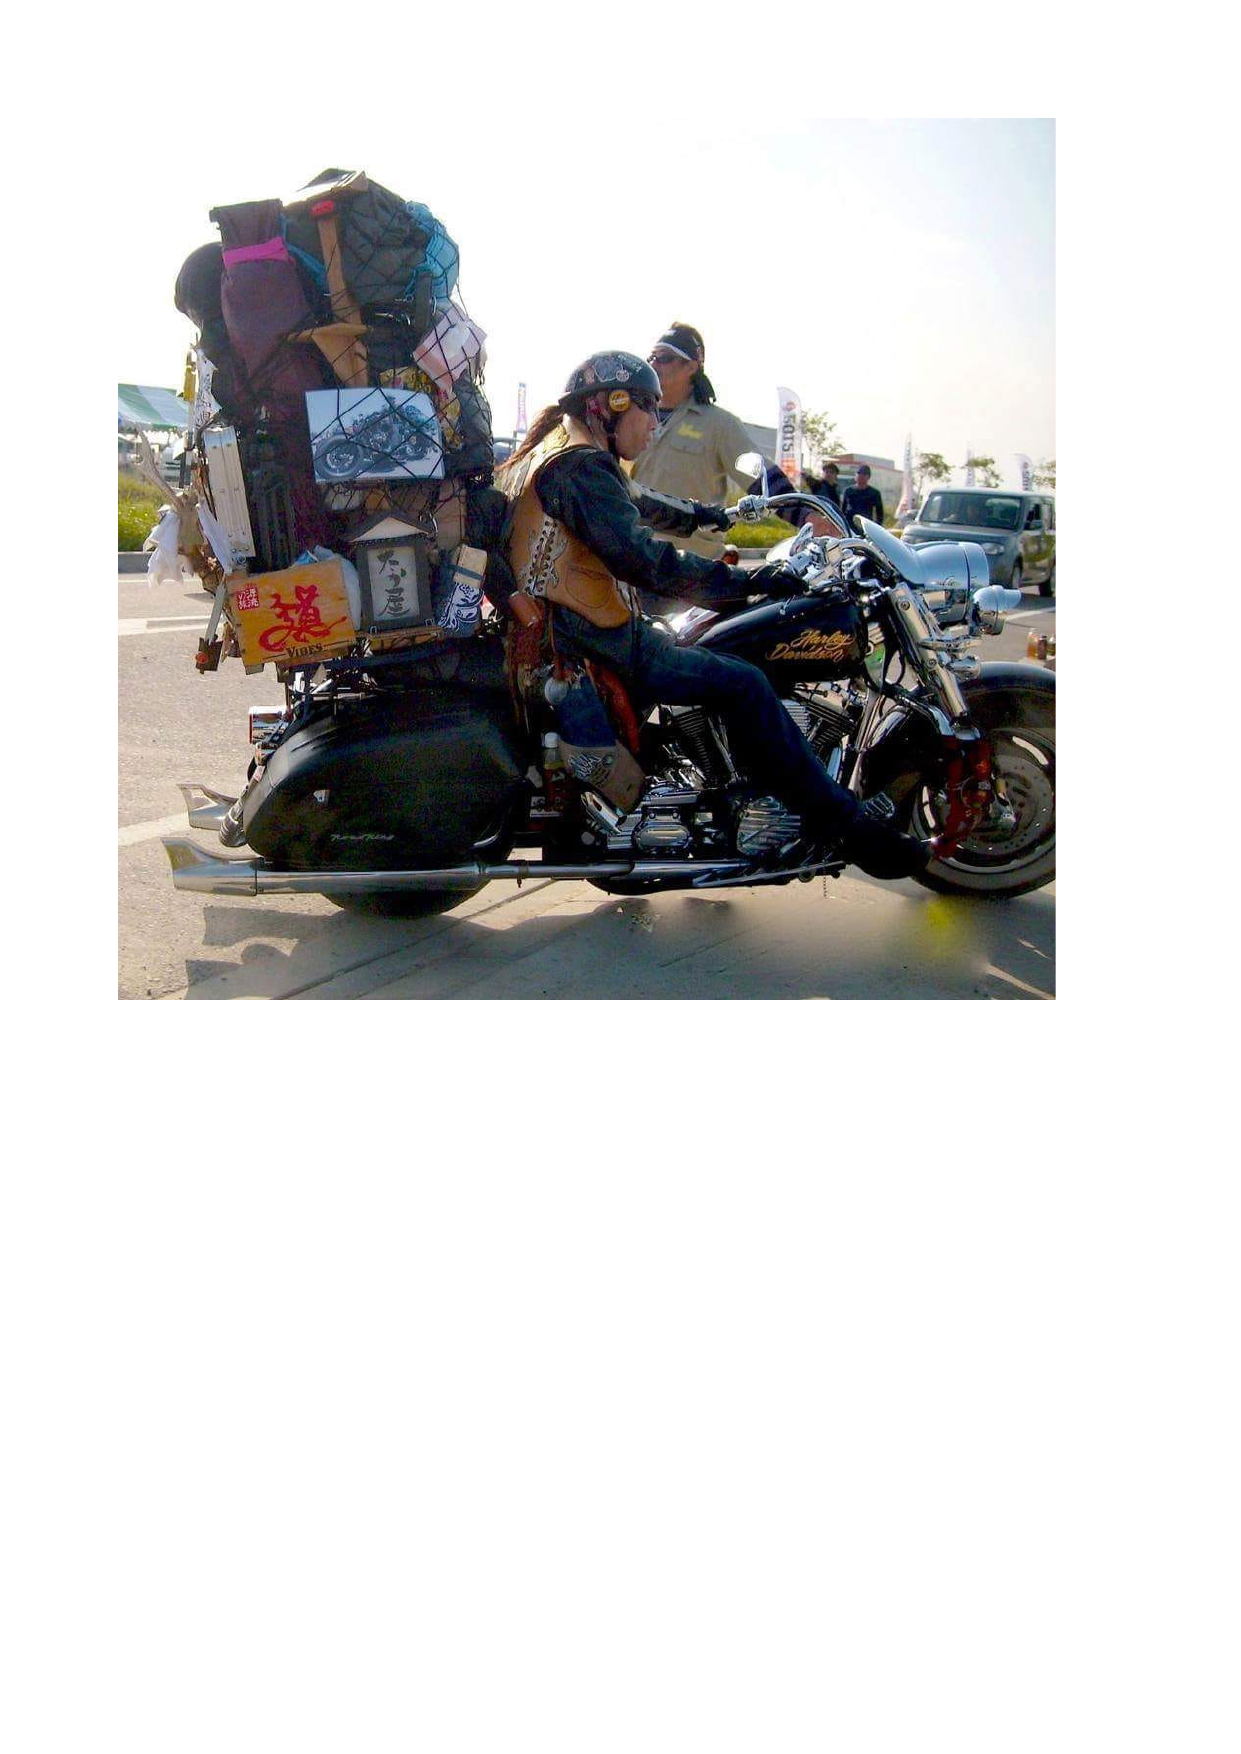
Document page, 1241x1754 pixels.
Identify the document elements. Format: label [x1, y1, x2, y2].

picture [118, 118, 1056, 1000]
